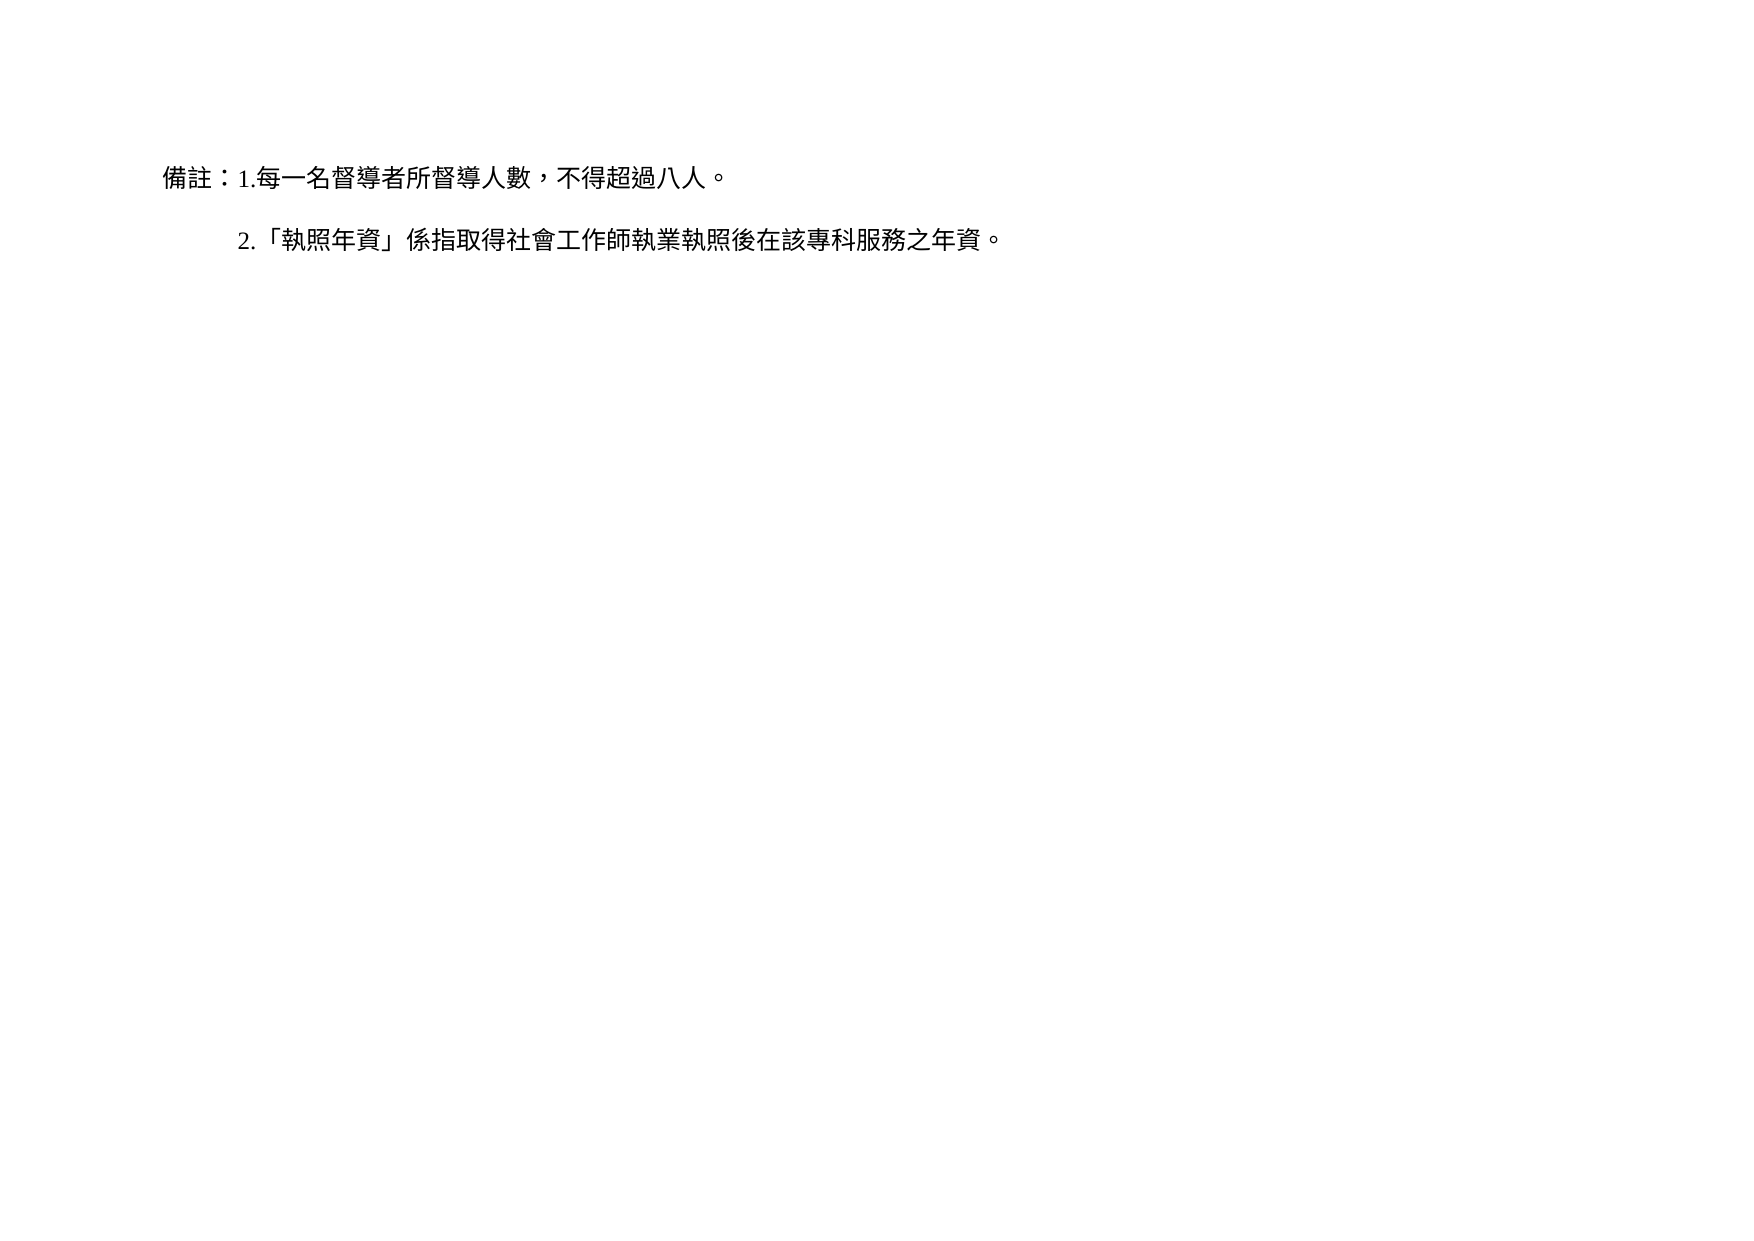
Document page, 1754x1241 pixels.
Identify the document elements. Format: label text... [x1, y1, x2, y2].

text 2.「執照年資」係指取得社會工作師執業執照後在該專科服務之年資。 [237, 197, 1642, 259]
text 備註：1.每一名督導者所督導人數，不得超過八人。 [162, 134, 1642, 197]
